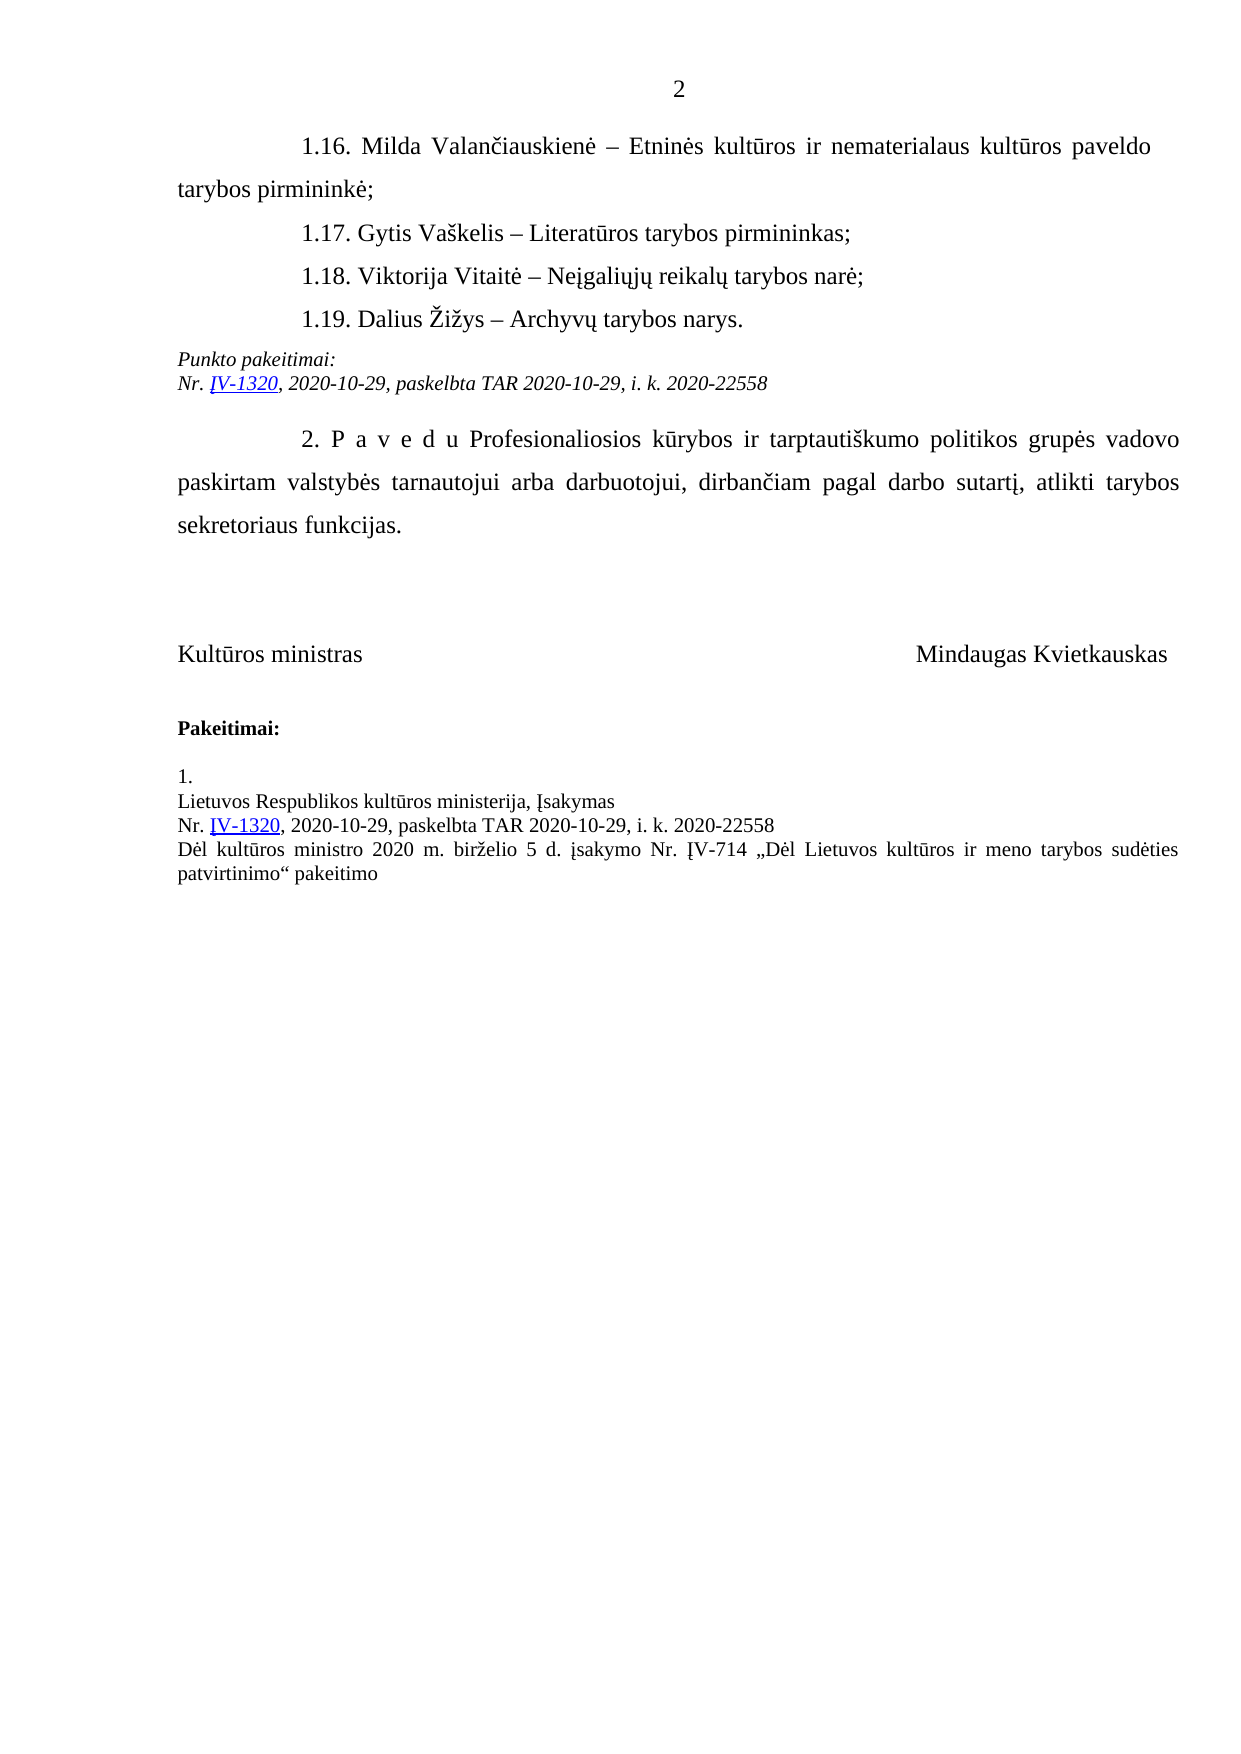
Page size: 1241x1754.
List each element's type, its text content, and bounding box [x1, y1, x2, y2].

text 1.17. Gytis Vaškelis – Literatūros tarybos pirmininkas; [177, 218, 1152, 246]
text Punkto pakeitimai: [177, 347, 1181, 371]
text 1. [177, 764, 1181, 788]
text Dėl kultūros ministro 2020 m. birželio 5 d. įsakymo Nr. ĮV-714 „Dėl Lietuvos kultūros ir meno tarybos sudėties patvirtinimo“ pakeitimo [177, 837, 1181, 885]
text Pakeitimai: [177, 716, 1181, 740]
text 2. P a v e d u Profesionaliosios kūrybos ir tarptautiškumo politikos grupės vadovo paskirtam valstybės tarnautojui arba darbuotojui, dirbančiam pagal darbo sutartį, atlikti tarybos sekretoriaus funkcijas. [177, 424, 1181, 539]
text Lietuvos Respublikos kultūros ministerija, Įsakymas [177, 788, 1181, 813]
text 1.16. Milda Valančiauskienė – Etninės kultūros ir nematerialaus kultūros paveldo tarybos pirmininkė; [177, 131, 1152, 203]
text 1.19. Dalius Žižys – Archyvų tarybos narys. [177, 304, 1152, 333]
text Nr. ĮV-1320, 2020-10-29, paskelbta TAR 2020-10-29, i. k. 2020-22558 [177, 813, 1181, 837]
text 1.18. Viktorija Vitaitė – Neįgaliųjų reikalų tarybos narė; [177, 261, 1152, 289]
text Kultūros ministras Mindaugas Kvietkauskas [177, 639, 1181, 668]
text Nr. ĮV-1320, 2020-10-29, paskelbta TAR 2020-10-29, i. k. 2020-22558 [177, 371, 1181, 395]
